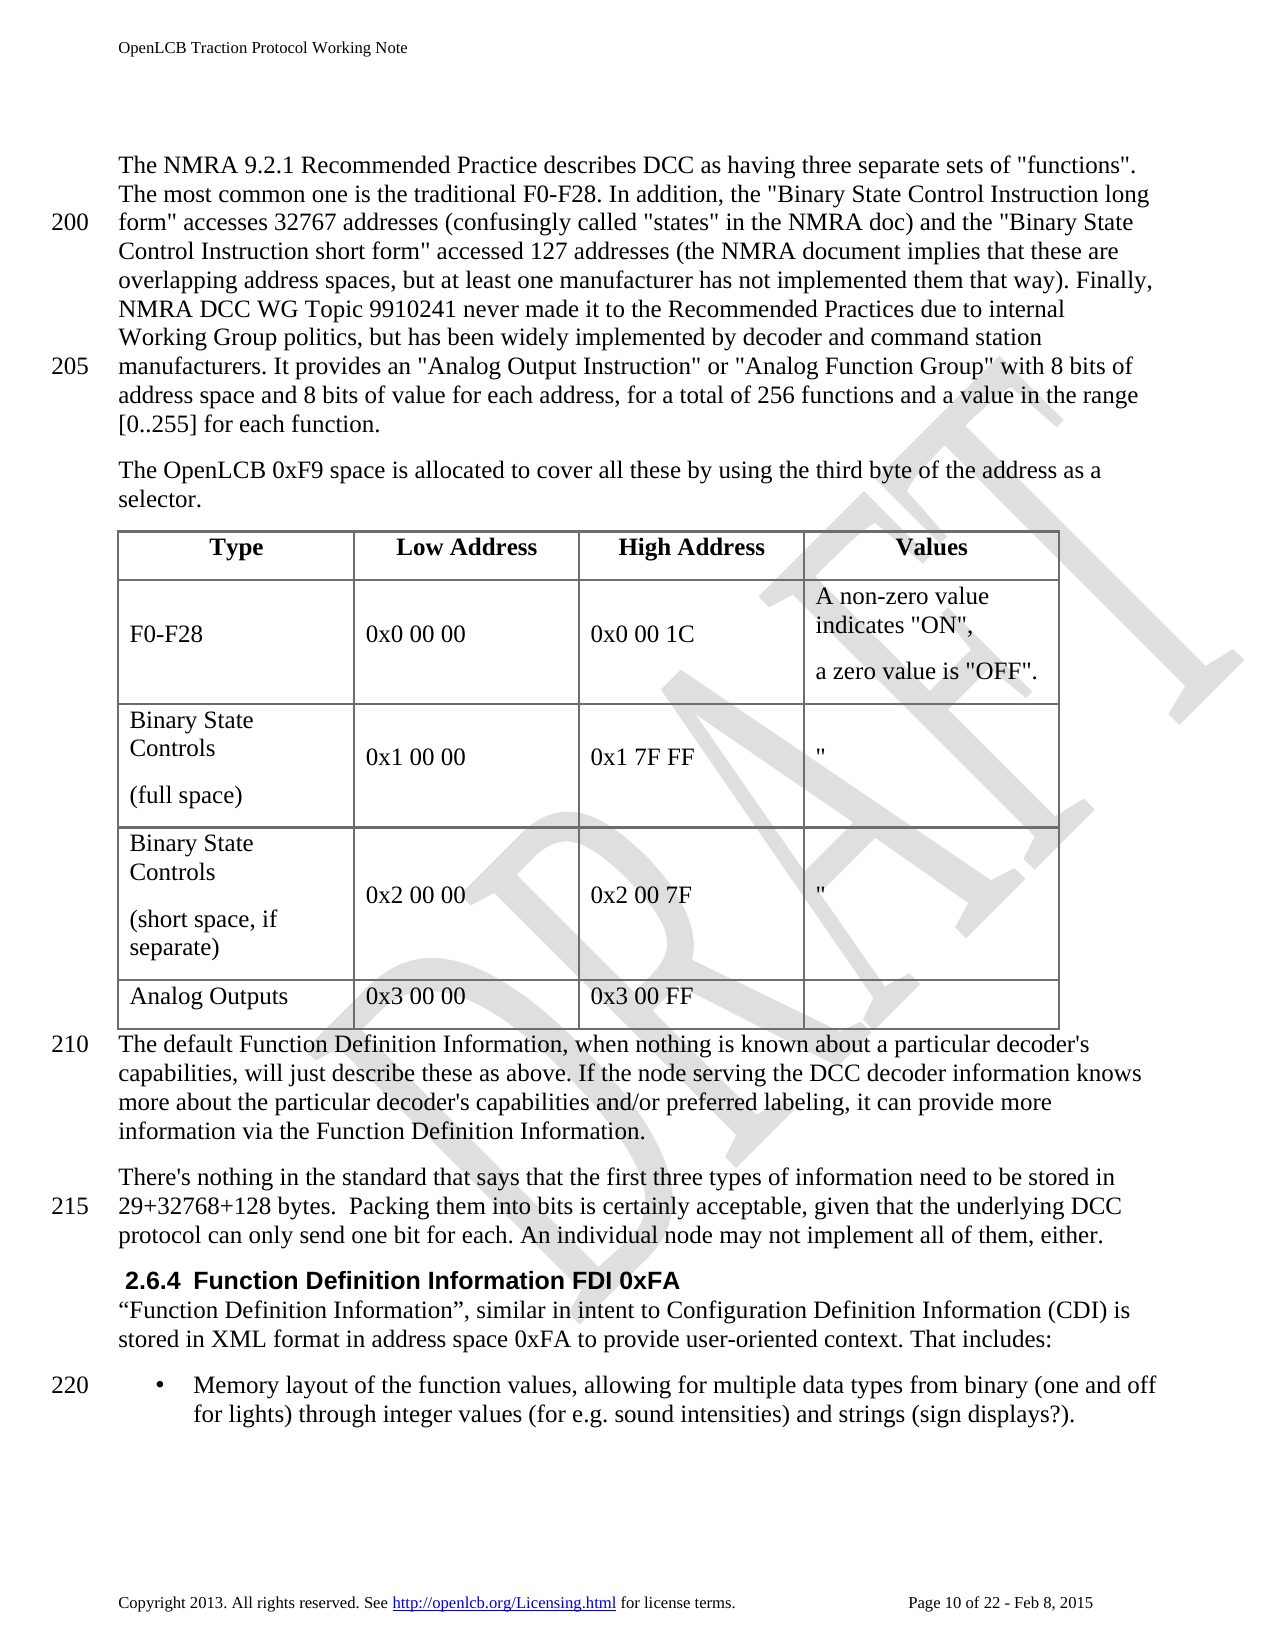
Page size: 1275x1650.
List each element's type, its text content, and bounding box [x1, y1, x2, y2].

table_cell 0x0 00 1C [580, 581, 803, 703]
table_cell " [821, 829, 1058, 979]
subtitle Function Definition Information FDI 0xFA [611, 1266, 1157, 1295]
table_header Low Address [355, 533, 578, 579]
text There's nothing in the standard that says that the first three types of information need to be stored in 29+32768+128 bytes. Packing them into bits is certainly acceptable, given that the underlying DCC protocol can only send one bit for each. An individual node may not implement all of them, either. [658, 1162, 1157, 1248]
text There's nothing in the standard that says that the first three types of information need to be stored in 29+32768+128 bytes. Packing them into bits is certainly acceptable, given that the underlying DCC protocol can only send one bit for each. An individual node may not implement all of them, either. [495, 1162, 645, 1248]
table_cell Analog Outputs [119, 981, 353, 1027]
table_cell [882, 981, 893, 985]
table_cell Binary State Controls (short space, if separate) [119, 829, 353, 979]
text The default Function Definition Information, when nothing is known about a particular decoder's capabilities, will just describe these as above. If the node serving the DCC decoder information knows more about the particular decoder's capabilities and/or preferred labeling, it can provide more information via the Function Definition Information. [673, 1029, 1157, 1144]
table_cell F0-F28 [119, 581, 353, 703]
text There's nothing in the standard that says that the first three types of information need to be stored in 29+32768+128 bytes. Packing them into bits is certainly acceptable, given that the underlying DCC protocol can only send one bit for each. An individual node may not implement all of them, either. [118, 1162, 538, 1248]
list Memory layout of the function values, allowing for multiple data types from binary (one and off for lights) through integer values (for e.g. sound intensities) and strings (sign displays?). [156, 1370, 1157, 1428]
table_cell 0x3 00 00 [504, 981, 578, 1027]
text The default Function Definition Information, when nothing is known about a particular decoder's capabilities, will just describe these as above. If the node serving the DCC decoder information knows more about the particular decoder's capabilities and/or preferred labeling, it can provide more information via the Function Definition Information. [567, 1030, 735, 1144]
table_cell [735, 705, 803, 751]
text The OpenLCB 0xF9 space is allocated to cover all these by using the third byte of the address as a selector. [118, 455, 908, 513]
table_cell 0x3 00 00 [366, 992, 512, 1027]
table_cell Binary State Controls (full space) [119, 705, 353, 826]
table_cell [879, 981, 1058, 1027]
text The OpenLCB 0xF9 space is allocated to cover all these by using the third byte of the address as a selector. [908, 455, 1011, 513]
text The OpenLCB 0xF9 space is allocated to cover all these by using the third byte of the address as a selector. [996, 455, 1157, 513]
table_cell " [805, 829, 845, 869]
table_header [805, 533, 820, 548]
table_cell 0x2 00 7F [776, 829, 803, 867]
table_cell 0x2 00 00 [355, 829, 578, 979]
table_cell [698, 717, 803, 826]
table_cell 0x2 00 7F [580, 845, 667, 979]
table_cell [805, 981, 872, 1027]
text “Function Definition Information”, similar in intent to Configuration Definition Information (CDI) is stored in XML format in address space 0xFA to provide user-oriented context. That includes: [118, 1295, 1157, 1352]
table_cell A non-zero value indicates "ON", a zero value is "OFF". [805, 608, 900, 703]
table_cell [949, 705, 1058, 815]
table_cell 0x0 00 00 [355, 581, 578, 703]
subtitle Function Definition Information FDI 0xFA [118, 1266, 580, 1295]
table_cell A non-zero value indicates "ON", a zero value is "OFF". [821, 581, 1058, 703]
table_cell 0x3 00 00 [355, 981, 373, 998]
table_header High Address [580, 533, 803, 579]
table_cell 0x3 00 FF [624, 981, 644, 991]
table_cell 0x3 00 FF [654, 986, 758, 1027]
table_cell " [805, 901, 859, 979]
table_cell 0x2 00 7F [616, 829, 803, 979]
table_header Values [816, 533, 1058, 579]
text The default Function Definition Information, when nothing is known about a particular decoder's capabilities, will just describe these as above. If the node serving the DCC decoder information knows more about the particular decoder's capabilities and/or preferred labeling, it can provide more information via the Function Definition Information. [118, 1030, 434, 1144]
table_cell 0x3 00 FF [738, 981, 803, 1013]
table_cell 0x3 00 FF [580, 981, 627, 1027]
text The default Function Definition Information, when nothing is known about a particular decoder's capabilities, will just describe these as above. If the node serving the DCC decoder information knows more about the particular decoder's capabilities and/or preferred labeling, it can provide more information via the Function Definition Information. [363, 1030, 623, 1144]
table_cell 0x1 00 00 [355, 705, 578, 826]
table_cell 0x1 7F FF [580, 705, 754, 826]
table_header Type [119, 533, 353, 579]
table_cell " [805, 705, 1023, 826]
text The NMRA 9.2.1 Recommended Practice describes DCC as having three separate sets of "functions". The most common one is the traditional F0-F28. In addition, the "Binary State Control Instruction long form" accesses 32767 addresses (confusingly called "states" in the NMRA doc) and the "Binary State Control Instruction short form" accessed 127 addresses (the NMRA document implies that these are overlapping address spaces, but at least one manufacturer has not implemented them that way). Finally, NMRA DCC WG Topic 9910241 never made it to the Recommended Practices due to internal Working Group politics, but has been widely implemented by decoder and command station manufacturers. It provides an "Analog Output Instruction" or "Analog Function Group" with 8 bits of address space and 8 bits of value for each address, for a total of 256 functions and a value in the range [0..255] for each function. [118, 150, 1157, 437]
